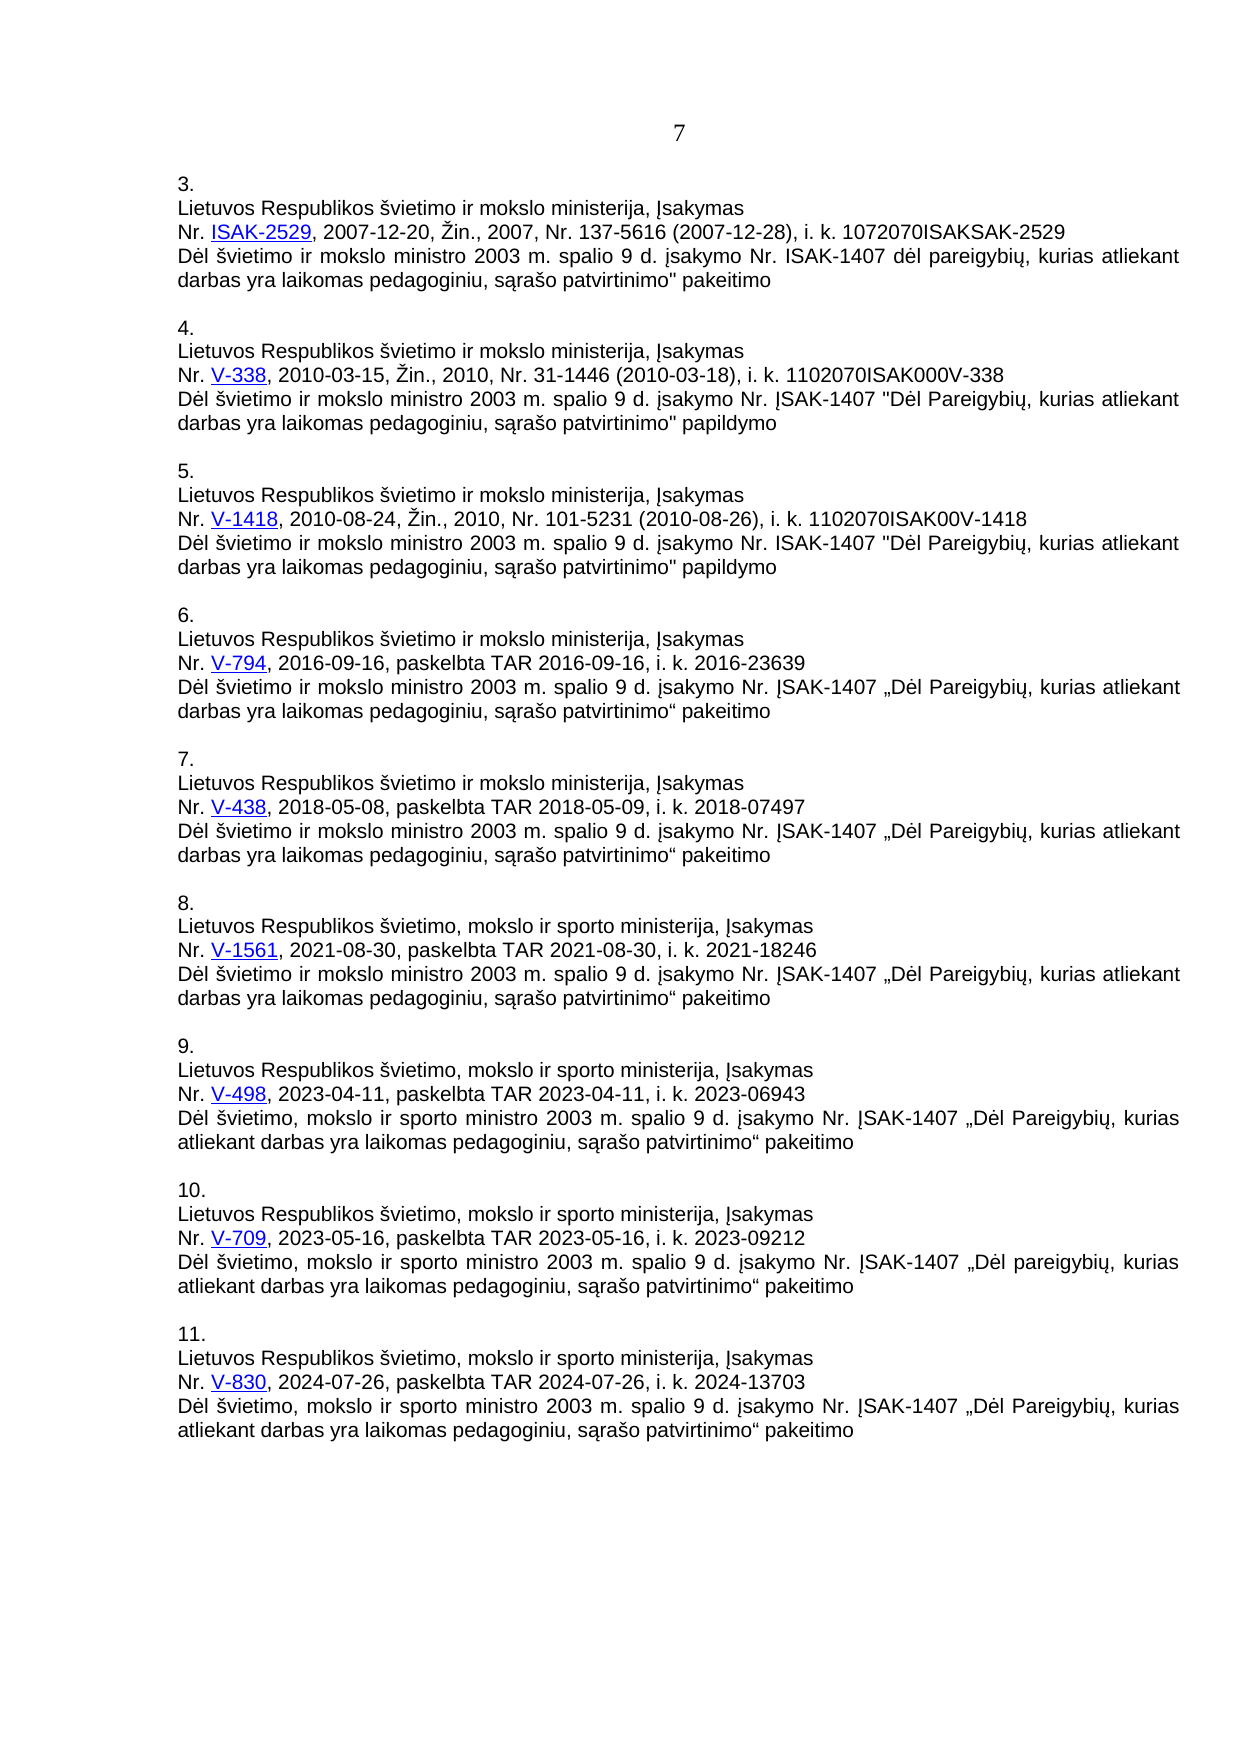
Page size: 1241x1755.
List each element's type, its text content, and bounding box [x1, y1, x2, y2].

text Lietuvos Respublikos švietimo ir mokslo ministerija, Įsakymas [177, 627, 1181, 651]
text 7. [177, 747, 1181, 771]
text Lietuvos Respublikos švietimo ir mokslo ministerija, Įsakymas [177, 196, 1181, 219]
text Lietuvos Respublikos švietimo ir mokslo ministerija, Įsakymas [177, 483, 1181, 507]
text Nr. V-709, 2023-05-16, paskelbta TAR 2023-05-16, i. k. 2023-09212 [177, 1226, 1181, 1250]
text 6. [177, 603, 1181, 627]
text 3. [177, 172, 1181, 196]
text Lietuvos Respublikos švietimo ir mokslo ministerija, Įsakymas [177, 339, 1181, 363]
text Nr. ISAK-2529, 2007-12-20, Žin., 2007, Nr. 137-5616 (2007-12-28), i. k. 1072070ISAKSAK-2529 [177, 219, 1181, 243]
text 8. [177, 890, 1181, 914]
text Nr. V-794, 2016-09-16, paskelbta TAR 2016-09-16, i. k. 2016-23639 [177, 651, 1181, 675]
text Dėl švietimo ir mokslo ministro 2003 m. spalio 9 d. įsakymo Nr. ĮSAK-1407 „Dėl Pareigybių, kurias atliekant darbas yra laikomas pedagoginiu, sąrašo patvirtinimo“ pakeitimo [177, 818, 1181, 866]
text Nr. V-1418, 2010-08-24, Žin., 2010, Nr. 101-5231 (2010-08-26), i. k. 1102070ISAK00V-1418 [177, 507, 1181, 531]
text Dėl švietimo, mokslo ir sporto ministro 2003 m. spalio 9 d. įsakymo Nr. ĮSAK-1407 „Dėl Pareigybių, kurias atliekant darbas yra laikomas pedagoginiu, sąrašo patvirtinimo“ pakeitimo [177, 1106, 1181, 1154]
text 10. [177, 1178, 1181, 1202]
text 5. [177, 459, 1181, 483]
text 11. [177, 1322, 1181, 1346]
text Lietuvos Respublikos švietimo ir mokslo ministerija, Įsakymas [177, 771, 1181, 794]
text Dėl švietimo, mokslo ir sporto ministro 2003 m. spalio 9 d. įsakymo Nr. ĮSAK-1407 „Dėl Pareigybių, kurias atliekant darbas yra laikomas pedagoginiu, sąrašo patvirtinimo“ pakeitimo [177, 1393, 1181, 1441]
text Dėl švietimo, mokslo ir sporto ministro 2003 m. spalio 9 d. įsakymo Nr. ĮSAK-1407 „Dėl pareigybių, kurias atliekant darbas yra laikomas pedagoginiu, sąrašo patvirtinimo“ pakeitimo [177, 1250, 1181, 1298]
text Dėl švietimo ir mokslo ministro 2003 m. spalio 9 d. įsakymo Nr. ISAK-1407 "Dėl Pareigybių, kurias atliekant darbas yra laikomas pedagoginiu, sąrašo patvirtinimo" papildymo [177, 531, 1181, 579]
text Dėl švietimo ir mokslo ministro 2003 m. spalio 9 d. įsakymo Nr. ISAK-1407 dėl pareigybių, kurias atliekant darbas yra laikomas pedagoginiu, sąrašo patvirtinimo" pakeitimo [177, 243, 1181, 291]
text 9. [177, 1034, 1181, 1058]
text Lietuvos Respublikos švietimo, mokslo ir sporto ministerija, Įsakymas [177, 914, 1181, 938]
text 4. [177, 315, 1181, 339]
text Nr. V-1561, 2021-08-30, paskelbta TAR 2021-08-30, i. k. 2021-18246 [177, 938, 1181, 962]
text Nr. V-438, 2018-05-08, paskelbta TAR 2018-05-09, i. k. 2018-07497 [177, 794, 1181, 818]
text Lietuvos Respublikos švietimo, mokslo ir sporto ministerija, Įsakymas [177, 1202, 1181, 1226]
text Nr. V-498, 2023-04-11, paskelbta TAR 2023-04-11, i. k. 2023-06943 [177, 1082, 1181, 1106]
text Dėl švietimo ir mokslo ministro 2003 m. spalio 9 d. įsakymo Nr. ĮSAK-1407 „Dėl Pareigybių, kurias atliekant darbas yra laikomas pedagoginiu, sąrašo patvirtinimo“ pakeitimo [177, 962, 1181, 1010]
text Dėl švietimo ir mokslo ministro 2003 m. spalio 9 d. įsakymo Nr. ĮSAK-1407 „Dėl Pareigybių, kurias atliekant darbas yra laikomas pedagoginiu, sąrašo patvirtinimo“ pakeitimo [177, 675, 1181, 723]
text Lietuvos Respublikos švietimo, mokslo ir sporto ministerija, Įsakymas [177, 1346, 1181, 1369]
text Dėl švietimo ir mokslo ministro 2003 m. spalio 9 d. įsakymo Nr. ĮSAK-1407 "Dėl Pareigybių, kurias atliekant darbas yra laikomas pedagoginiu, sąrašo patvirtinimo" papildymo [177, 387, 1181, 435]
text Nr. V-338, 2010-03-15, Žin., 2010, Nr. 31-1446 (2010-03-18), i. k. 1102070ISAK000V-338 [177, 363, 1181, 387]
text Nr. V-830, 2024-07-26, paskelbta TAR 2024-07-26, i. k. 2024-13703 [177, 1369, 1181, 1393]
text Lietuvos Respublikos švietimo, mokslo ir sporto ministerija, Įsakymas [177, 1058, 1181, 1082]
